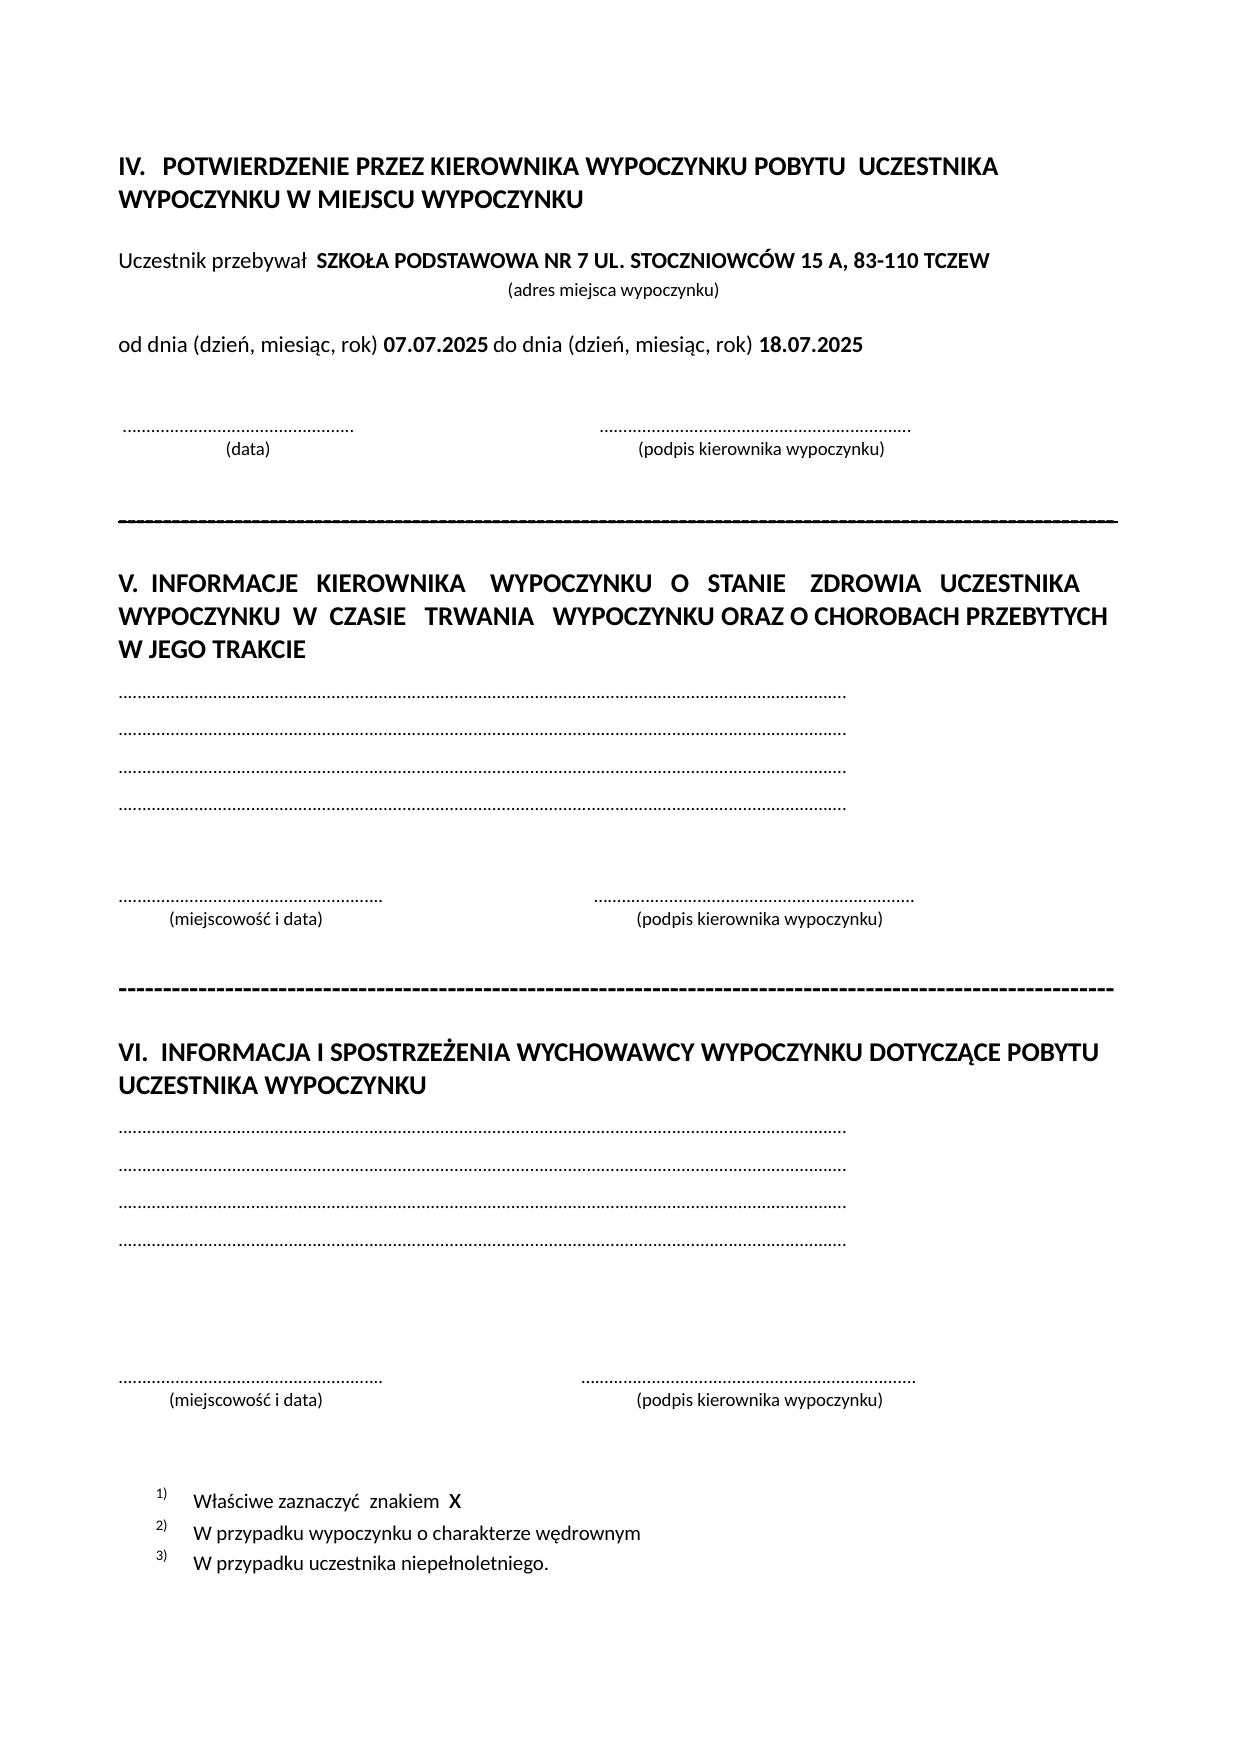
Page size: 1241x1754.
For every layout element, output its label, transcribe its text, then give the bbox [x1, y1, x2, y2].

text .......................................................................................................................................................... [118, 778, 1122, 815]
text .......................................................................................................................................................... [118, 1176, 1122, 1213]
list W przypadku uczestnika niepełnoletniego. [156, 1546, 1122, 1577]
text ........................................................ ….................................................................... [118, 1366, 1122, 1388]
text ---------------------------------------------------------------------------------------------------------------- [118, 971, 1122, 1035]
list W przypadku wypoczynku o charakterze wędrownym [156, 1516, 1122, 1546]
text ........................................................ …................................................................. [118, 884, 1122, 907]
text VI. INFORMACJA I SPOSTRZEŻENIA WYCHOWAWCY WYPOCZYNKU DOTYCZĄCE POBYTU UCZESTNIKA WYPOCZYNKU [118, 1035, 1122, 1101]
text .......................................................................................................................................................... [118, 665, 1122, 703]
text .......................................................................................................................................................... [118, 1213, 1122, 1251]
text ---------------------------------------------------------------------------------------------------------------- [118, 502, 1122, 537]
text IV. POTWIERDZENIE PRZEZ KIEROWNIKA WYPOCZYNKU POBYTU UCZESTNIKA WYPOCZYNKU W MIEJSCU WYPOCZYNKU [118, 149, 1122, 215]
text Uczestnik przebywał SZKOŁA PODSTAWOWA NR 7 UL. STOCZNIOWCÓW 15 A, 83-110 TCZEW [118, 246, 1122, 274]
text ................................................. .................................................................. [118, 414, 1122, 437]
list Właściwe zaznaczyć znakiem x [156, 1480, 1122, 1516]
text V. INFORMACJE KIEROWNIKA WYPOCZYNKU O STANIE ZDROWIA UCZESTNIKA WYPOCZYNKU W CZASIE TRWANIA WYPOCZYNKU ORAZ O CHOROBACH PRZEBYTYCH W JEGO TRAKCIE [118, 566, 1122, 665]
text (data) (podpis kierownika wypoczynku) [118, 437, 1122, 460]
text .......................................................................................................................................................... [118, 1101, 1122, 1138]
text (adres miejsca wypoczynku) [118, 274, 1122, 302]
text od dnia (dzień, miesiąc, rok) 07.07.2025 do dnia (dzień, miesiąc, rok) 18.07.2025 [118, 330, 1122, 358]
text .......................................................................................................................................................... [118, 703, 1122, 740]
text .......................................................................................................................................................... [118, 1138, 1122, 1176]
text .......................................................................................................................................................... [118, 740, 1122, 778]
text (miejscowość i data) (podpis kierownika wypoczynku) [118, 907, 1122, 930]
text (miejscowość i data) (podpis kierownika wypoczynku) [118, 1388, 1122, 1411]
